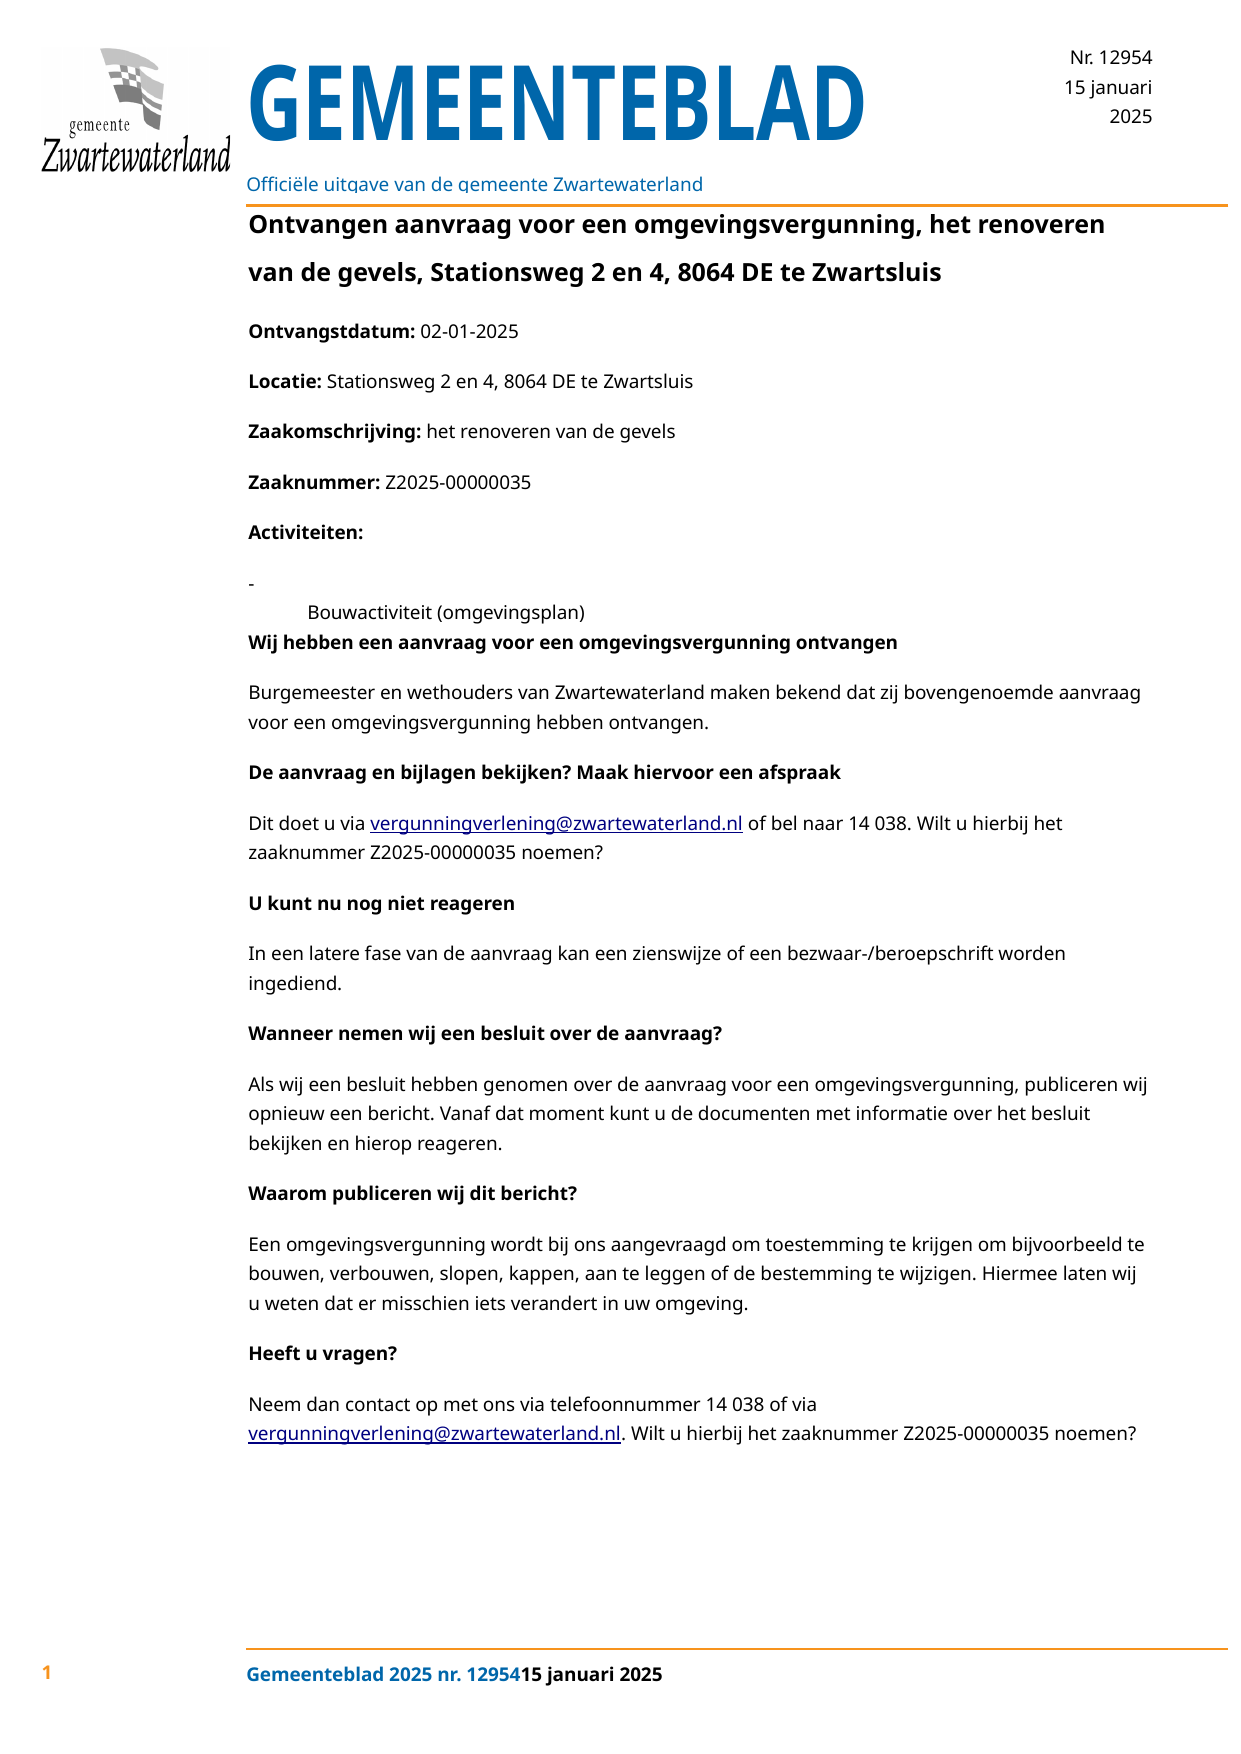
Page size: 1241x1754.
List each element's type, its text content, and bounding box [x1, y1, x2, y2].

text Ontvangen aanvraag voor een omgevingsvergunning, het renoveren van de gevels, Stationsweg 2 en 4, 8064 DE te Zwartsluis [248, 207, 1152, 288]
text Zaaknummer: Z2025-00000035 [248, 469, 1152, 495]
text Locatie: Stationsweg 2 en 4, 8064 DE te Zwartsluis [248, 368, 1152, 394]
text Waarom publiceren wij dit bericht? [248, 1180, 1152, 1206]
text Een omgevingsvergunning wordt bij ons aangevraagd om toestemming te krijgen om bijvoorbeeld te bouwen, verbouwen, slopen, kappen, aan te leggen of de bestemming te wijzigen. Hiermee laten wij u weten dat er misschien iets verandert in uw omgeving. [248, 1231, 1152, 1316]
text Burgemeester en wethouders van Zwartewaterland maken bekend dat zij bovengenoemde aanvraag voor een omgevingsvergunning hebben ontvangen. [248, 679, 1152, 735]
text Activiteiten: [248, 519, 1152, 545]
text De aanvraag en bijlagen bekijken? Maak hiervoor een afspraak [248, 759, 1152, 785]
picture [41, 47, 231, 172]
text Heeft u vragen? [248, 1340, 1152, 1366]
text In een latere fase van de aanvraag kan een zienswijze of een bezwaar-/beroepschrift worden ingediend. [248, 940, 1152, 996]
text Neem dan contact op met ons via telefoonnummer 14 038 of via vergunningverlening@zwartewaterland.nl. Wilt u hierbij het zaaknummer Z2025-00000035 noemen? [248, 1391, 1152, 1446]
text Dit doet u via vergunningverlening@zwartewaterland.nl of bel naar 14 038. Wilt u hierbij het zaaknummer Z2025-00000035 noemen? [248, 810, 1152, 865]
text U kunt nu nog niet reageren [248, 890, 1152, 916]
text Ontvangstdatum: 02-01-2025 [248, 318, 1152, 344]
text Wanneer nemen wij een besluit over de aanvraag? [248, 1020, 1152, 1046]
list Bouwactiviteit (omgevingsplan) [248, 599, 1152, 625]
text Zaakomschrijving: het renoveren van de gevels [248, 419, 1152, 444]
text Als wij een besluit hebben genomen over de aanvraag voor een omgevingsvergunning, publiceren wij opnieuw een bericht. Vanaf dat moment kunt u de documenten met informatie over het besluit bekijken en hierop reageren. [248, 1071, 1152, 1156]
text Wij hebben een aanvraag voor een omgevingsvergunning ontvangen [248, 629, 1152, 655]
